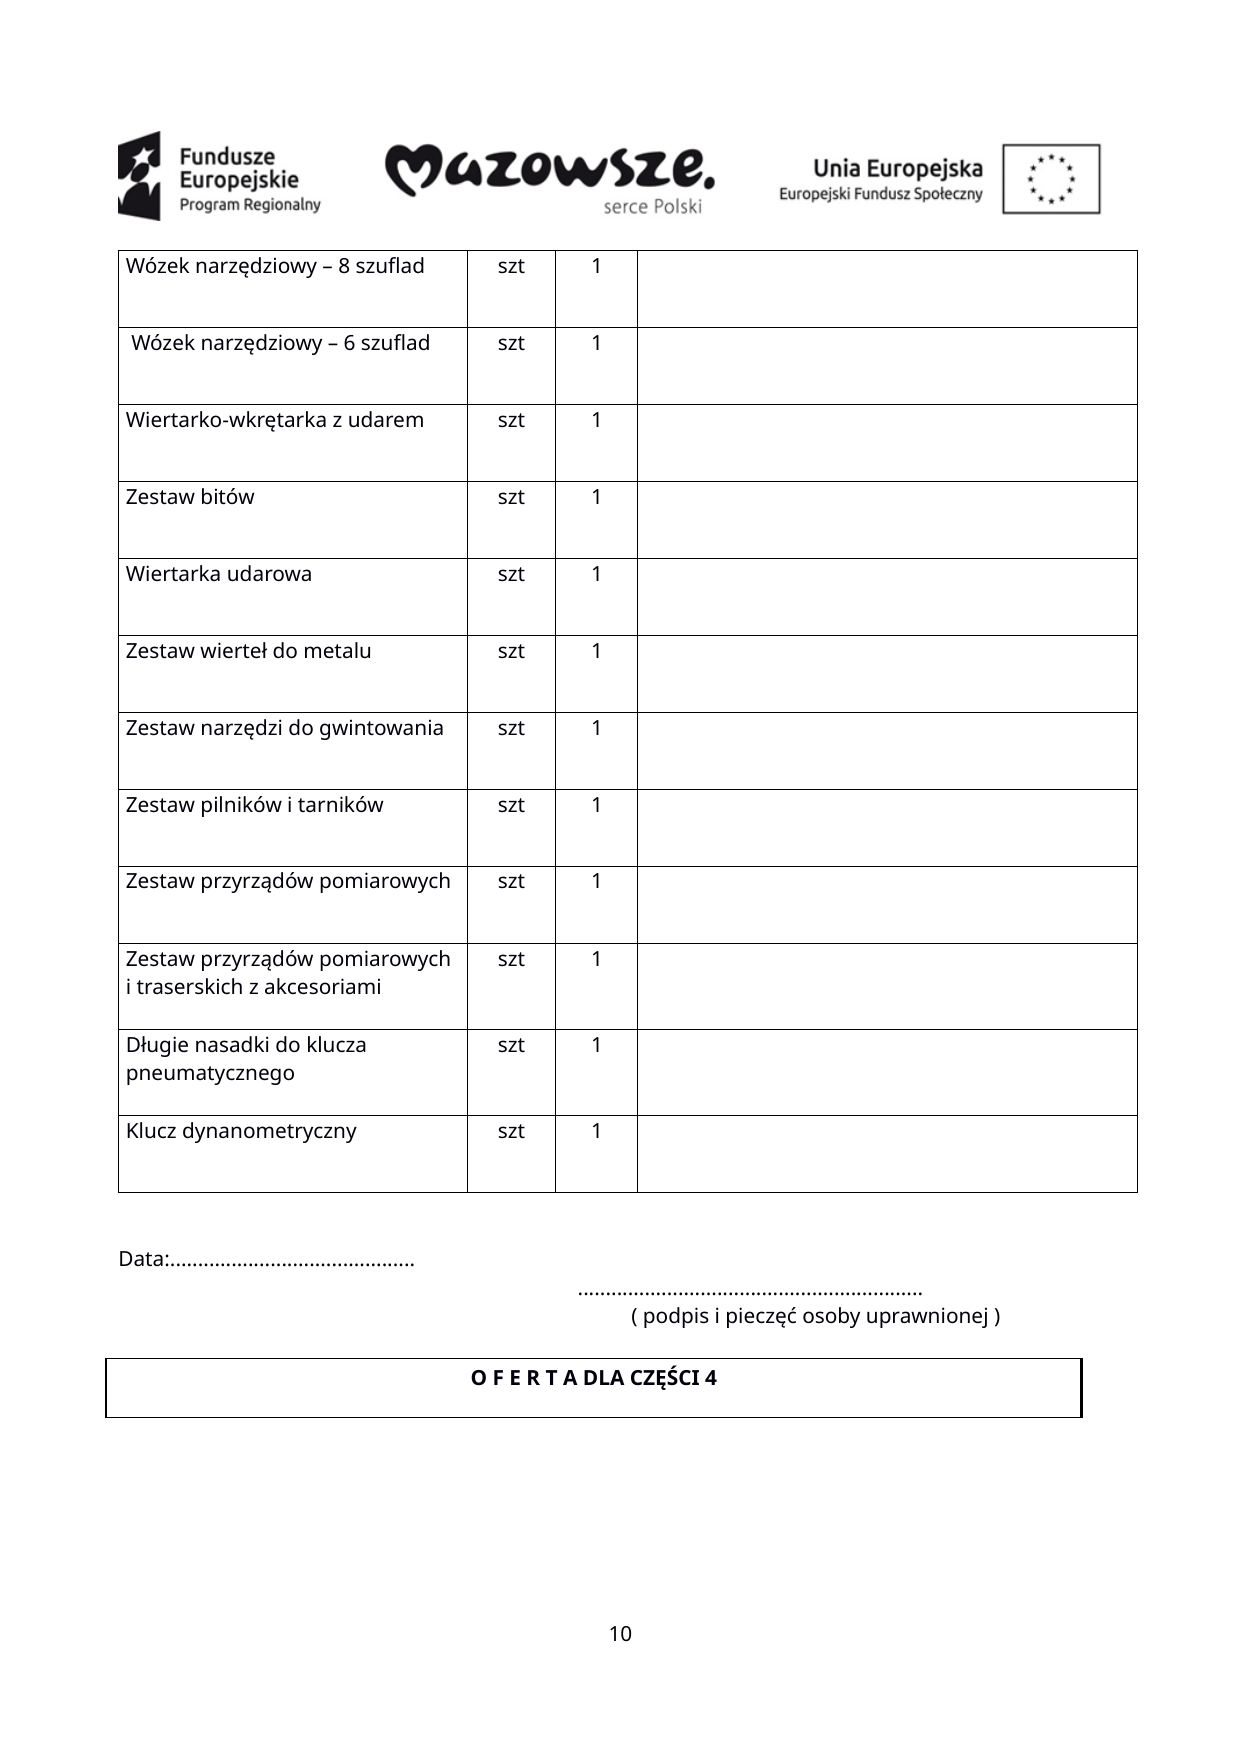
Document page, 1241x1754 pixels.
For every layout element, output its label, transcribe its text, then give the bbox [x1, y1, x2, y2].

table_cell Wózek narzędziowy – 6 szuflad [119, 328, 467, 404]
table_cell Zestaw wierteł do metalu [119, 636, 467, 712]
table_header O F E R T A DLA CZĘŚCI 4 [107, 1359, 1080, 1417]
table_cell szt [468, 1030, 555, 1115]
text Data:............................................ [118, 1244, 1122, 1273]
table_cell [638, 482, 1137, 558]
text ( podpis i pieczęć osoby uprawnionej ) [118, 1301, 1122, 1330]
table_cell szt [468, 713, 555, 789]
table_cell [638, 405, 1137, 481]
table_cell 1 [556, 251, 637, 327]
table_cell Zestaw przyrządów pomiarowych i traserskich z akcesoriami [119, 944, 467, 1029]
table_cell szt [468, 1116, 555, 1192]
table_cell [638, 251, 1137, 327]
table_cell [638, 867, 1137, 943]
table_cell Wózek narzędziowy – 8 szuflad [119, 251, 467, 327]
table_cell 1 [556, 944, 637, 1029]
table_cell Klucz dynanometryczny [119, 1116, 467, 1192]
table_cell szt [468, 559, 555, 635]
table_cell [638, 636, 1137, 712]
table_cell Długie nasadki do klucza pneumatycznego [119, 1030, 467, 1115]
table_cell szt [468, 867, 555, 943]
table_cell Zestaw bitów [119, 482, 467, 558]
table_cell szt [468, 251, 555, 327]
table_cell 1 [556, 405, 637, 481]
text .............................................................. [118, 1273, 1122, 1301]
table_cell [638, 559, 1137, 635]
table_cell 1 [556, 1030, 637, 1115]
table_cell 1 [556, 636, 637, 712]
table_cell 1 [556, 713, 637, 789]
table_cell Zestaw narzędzi do gwintowania [119, 713, 467, 789]
table_cell szt [468, 328, 555, 404]
table_cell [638, 328, 1137, 404]
table_cell Zestaw przyrządów pomiarowych [119, 867, 467, 943]
table_cell 1 [556, 482, 637, 558]
table_cell 1 [556, 1116, 637, 1192]
table_cell szt [468, 790, 555, 866]
table_cell 1 [556, 790, 637, 866]
table_cell Wiertarka udarowa [119, 559, 467, 635]
table_cell szt [468, 405, 555, 481]
table_cell [638, 790, 1137, 866]
table_cell Wiertarko-wkrętarka z udarem [119, 405, 467, 481]
table_cell szt [468, 636, 555, 712]
picture [118, 131, 1105, 221]
table_cell Zestaw pilników i tarników [119, 790, 467, 866]
table_cell 1 [556, 328, 637, 404]
table_cell [638, 713, 1137, 789]
table_cell 1 [556, 559, 637, 635]
table_cell [638, 944, 1137, 1029]
table_cell 1 [556, 867, 637, 943]
table_cell szt [468, 944, 555, 1029]
table_cell [638, 1030, 1137, 1115]
table_cell [638, 1116, 1137, 1192]
table_cell szt [468, 482, 555, 558]
